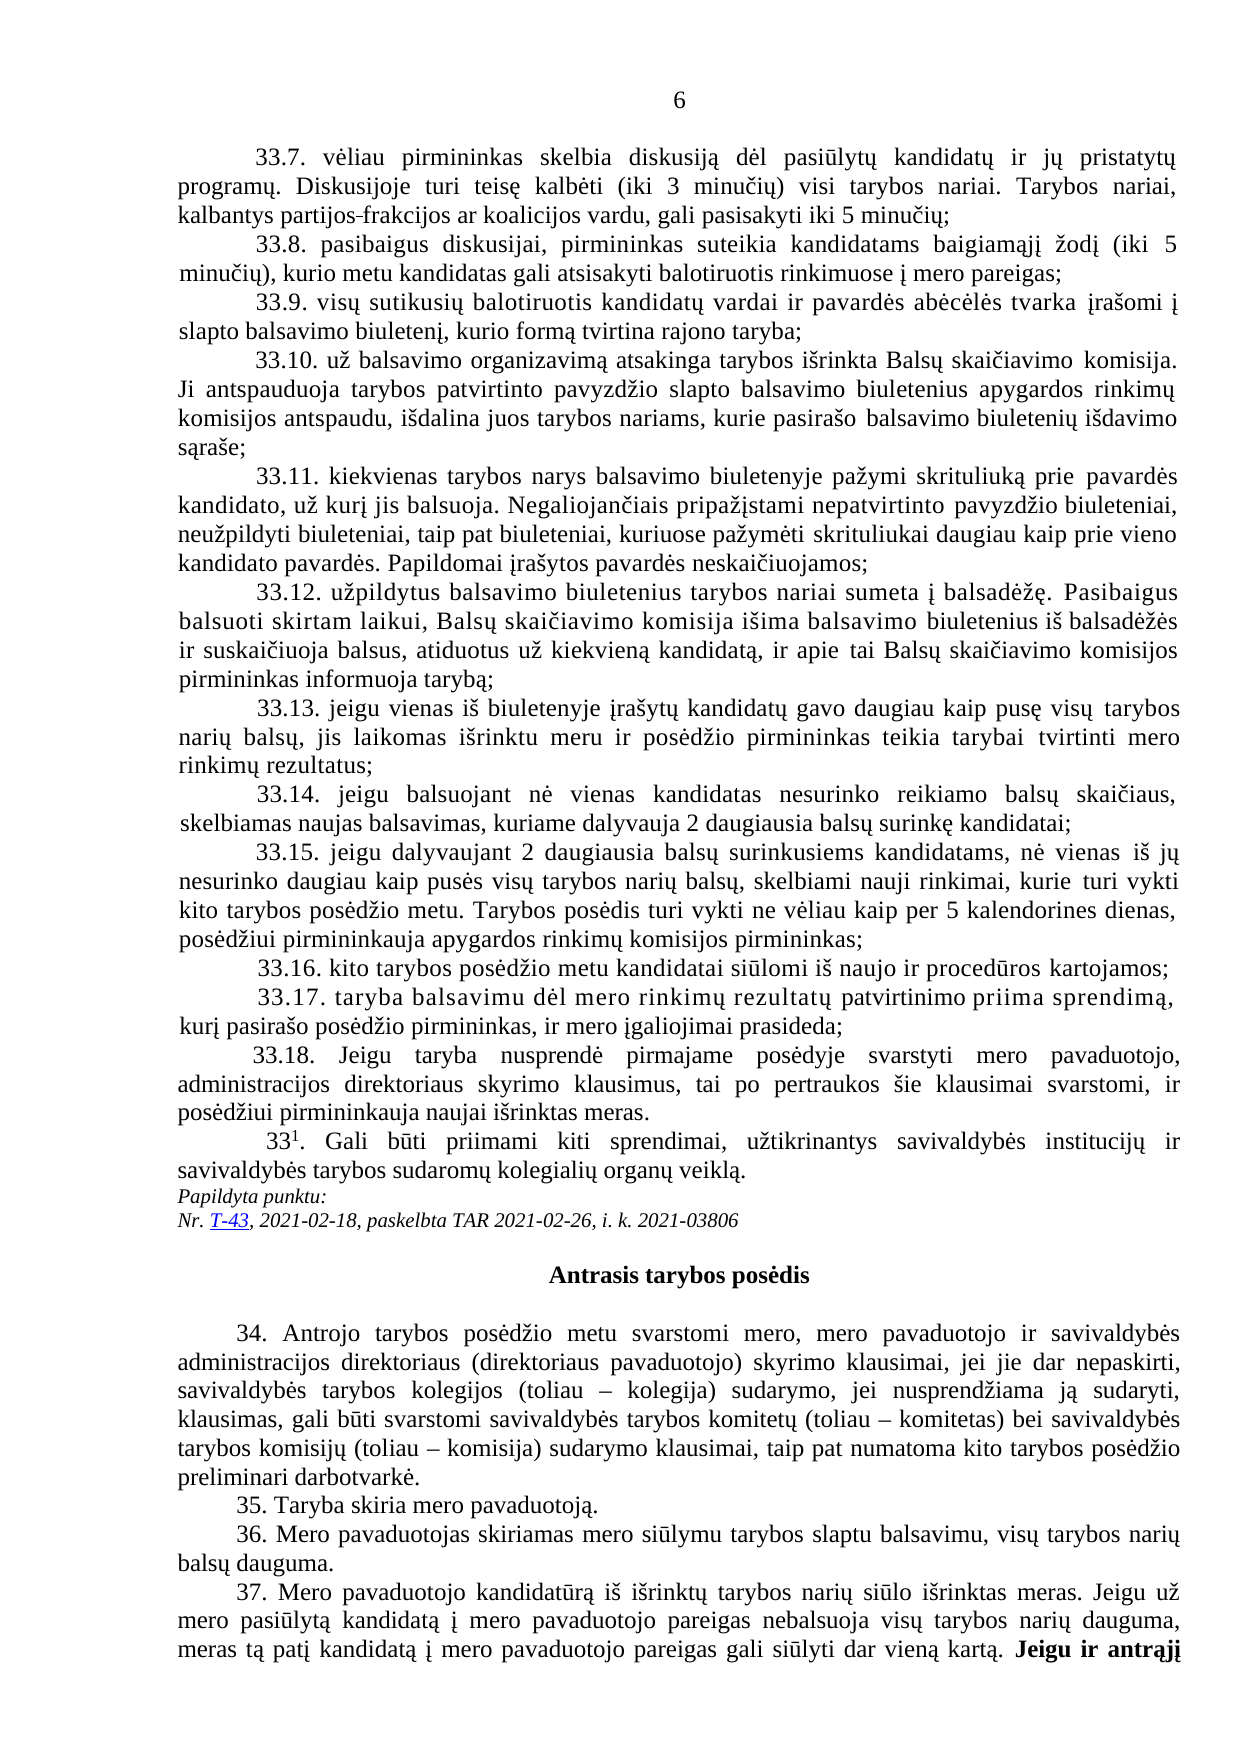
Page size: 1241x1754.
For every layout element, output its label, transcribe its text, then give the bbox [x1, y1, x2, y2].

text 33.13. jeigu vienas iš biuletenyje įrašytų kandidatų gavo daugiau kaip pusę visų tarybos narių balsų, jis laikomas išrinktu meru ir posėdžio pirmininkas teikia tarybai tvirtinti mero rinkimų rezultatus; [178, 692, 1180, 779]
text 33.14. jeigu balsuojant nė vienas kandidatas nesurinko reikiamo balsų skaičiaus, skelbiamas naujas balsavimas, kuriame dalyvauja 2 daugiausia balsų surinkę kandidatai; [180, 779, 1178, 837]
text 331. Gali būti priimami kiti sprendimai, užtikrinantys savivaldybės institucijų ir savivaldybės tarybos sudaromų kolegialių organų veiklą. [177, 1126, 1181, 1184]
text Papildyta punktu: [177, 1184, 1181, 1208]
text 33.8. pasibaigus diskusijai, pirmininkas suteikia kandidatams baigiamąjį žodį (iki 5 minučių), kurio metu kandidatas gali atsisakyti balotiruotis rinkimuose į mero pareigas; [179, 229, 1177, 287]
text 33.12. užpildytus balsavimo biuletenius tarybos nariai sumeta į balsadėžę. Pasibaigus balsuoti skirtam laikui, Balsų skaičiavimo komisija išima balsavimo biuletenius iš balsadėžės ir suskaičiuoja balsus, atiduotus už kiekvieną kandidatą, ir apie tai Balsų skaičiavimo komisijos pirmininkas informuoja tarybą; [179, 577, 1178, 692]
text 37. Mero pavaduotojo kandidatūrą iš išrinktų tarybos narių siūlo išrinktas meras. Jeigu už mero pasiūlytą kandidatą į mero pavaduotojo pareigas nebalsuoja visų tarybos narių dauguma, meras tą patį kandidatą į mero pavaduotojo pareigas gali siūlyti dar vieną kartą. Jeigu ir antrąjį [177, 1577, 1181, 1663]
text 35. Taryba skiria mero pavaduotoją. [177, 1491, 1181, 1519]
text 33.15. jeigu dalyvaujant 2 daugiausia balsų surinkusiems kandidatams, nė vienas iš jų nesurinko daugiau kaip pusės visų tarybos narių balsų, skelbiami nauji rinkimai, kurie turi vykti kito tarybos posėdžio metu. Tarybos posėdis turi vykti ne vėliau kaip per 5 kalendorines dienas, posėdžiui pirmininkauja apygardos rinkimų komisijos pirmininkas; [179, 837, 1179, 953]
text 36. Mero pavaduotojas skiriamas mero siūlymu tarybos slaptu balsavimu, visų tarybos narių balsų dauguma. [177, 1519, 1181, 1577]
text 34. Antrojo tarybos posėdžio metu svarstomi mero, mero pavaduotojo ir savivaldybės administracijos direktoriaus (direktoriaus pavaduotojo) skyrimo klausimai, jei jie dar nepaskirti, savivaldybės tarybos kolegijos (toliau – kolegija) sudarymo, jei nusprendžiama ją sudaryti, klausimas, gali būti svarstomi savivaldybės tarybos komitetų (toliau – komitetas) bei savivaldybės tarybos komisijų (toliau – komisija) sudarymo klausimai, taip pat numatoma kito tarybos posėdžio preliminari darbotvarkė. [177, 1318, 1181, 1491]
text Nr. T-43, 2021-02-18, paskelbta TAR 2021-02-26, i. k. 2021-03806 [177, 1208, 1181, 1232]
text 33.9. visų sutikusių balotiruotis kandidatų vardai ir pavardės abėcėlės tvarka įrašomi į slapto balsavimo biuletenį, kurio formą tvirtina rajono taryba; [179, 287, 1178, 345]
text 33.11. kiekvienas tarybos narys balsavimo biuletenyje pažymi skrituliuką prie pavardės kandidato, už kurį jis balsuoja. Negaliojančiais pripažįstami nepatvirtinto pavyzdžio biuleteniai, neužpildyti biuleteniai, taip pat biuleteniai, kuriuose pažymėti skrituliukai daugiau kaip prie vieno kandidato pavardės. Papildomai įrašytos pavardės neskaičiuojamos; [178, 461, 1178, 577]
text 33.10. už balsavimo organizavimą atsakinga tarybos išrinkta Balsų skaičiavimo komisija. Ji antspauduoja tarybos patvirtinto pavyzdžio slapto balsavimo biuletenius apygardos rinkimų komisijos antspaudu, išdalina juos tarybos nariams, kurie pasirašo balsavimo biuletenių išdavimo sąraše; [178, 345, 1178, 461]
text 33.16. kito tarybos posėdžio metu kandidatai siūlomi iš naujo ir procedūros kartojamos; [179, 953, 1179, 982]
text Antrasis tarybos posėdis [177, 1261, 1181, 1289]
text 33.17. taryba balsavimu dėl mero rinkimų rezultatų patvirtinimo priima sprendimą, kurį pasirašo posėdžio pirmininkas, ir mero įgaliojimai prasideda; [179, 982, 1181, 1040]
text 33.18. Jeigu taryba nusprendė pirmajame posėdyje svarstyti mero pavaduotojo, administracijos direktoriaus skyrimo klausimus, tai po pertraukos šie klausimai svarstomi, ir posėdžiui pirmininkauja naujai išrinktas meras. [177, 1040, 1181, 1126]
text 33.7. vėliau pirmininkas skelbia diskusiją dėl pasiūlytų kandidatų ir jų pristatytų programų. Diskusijoje turi teisę kalbėti (iki 3 minučių) visi tarybos nariai. Tarybos nariai, kalbantys partijos frakcijos ar koalicijos vardu, gali pasisakyti iki 5 minučių; [177, 142, 1178, 229]
